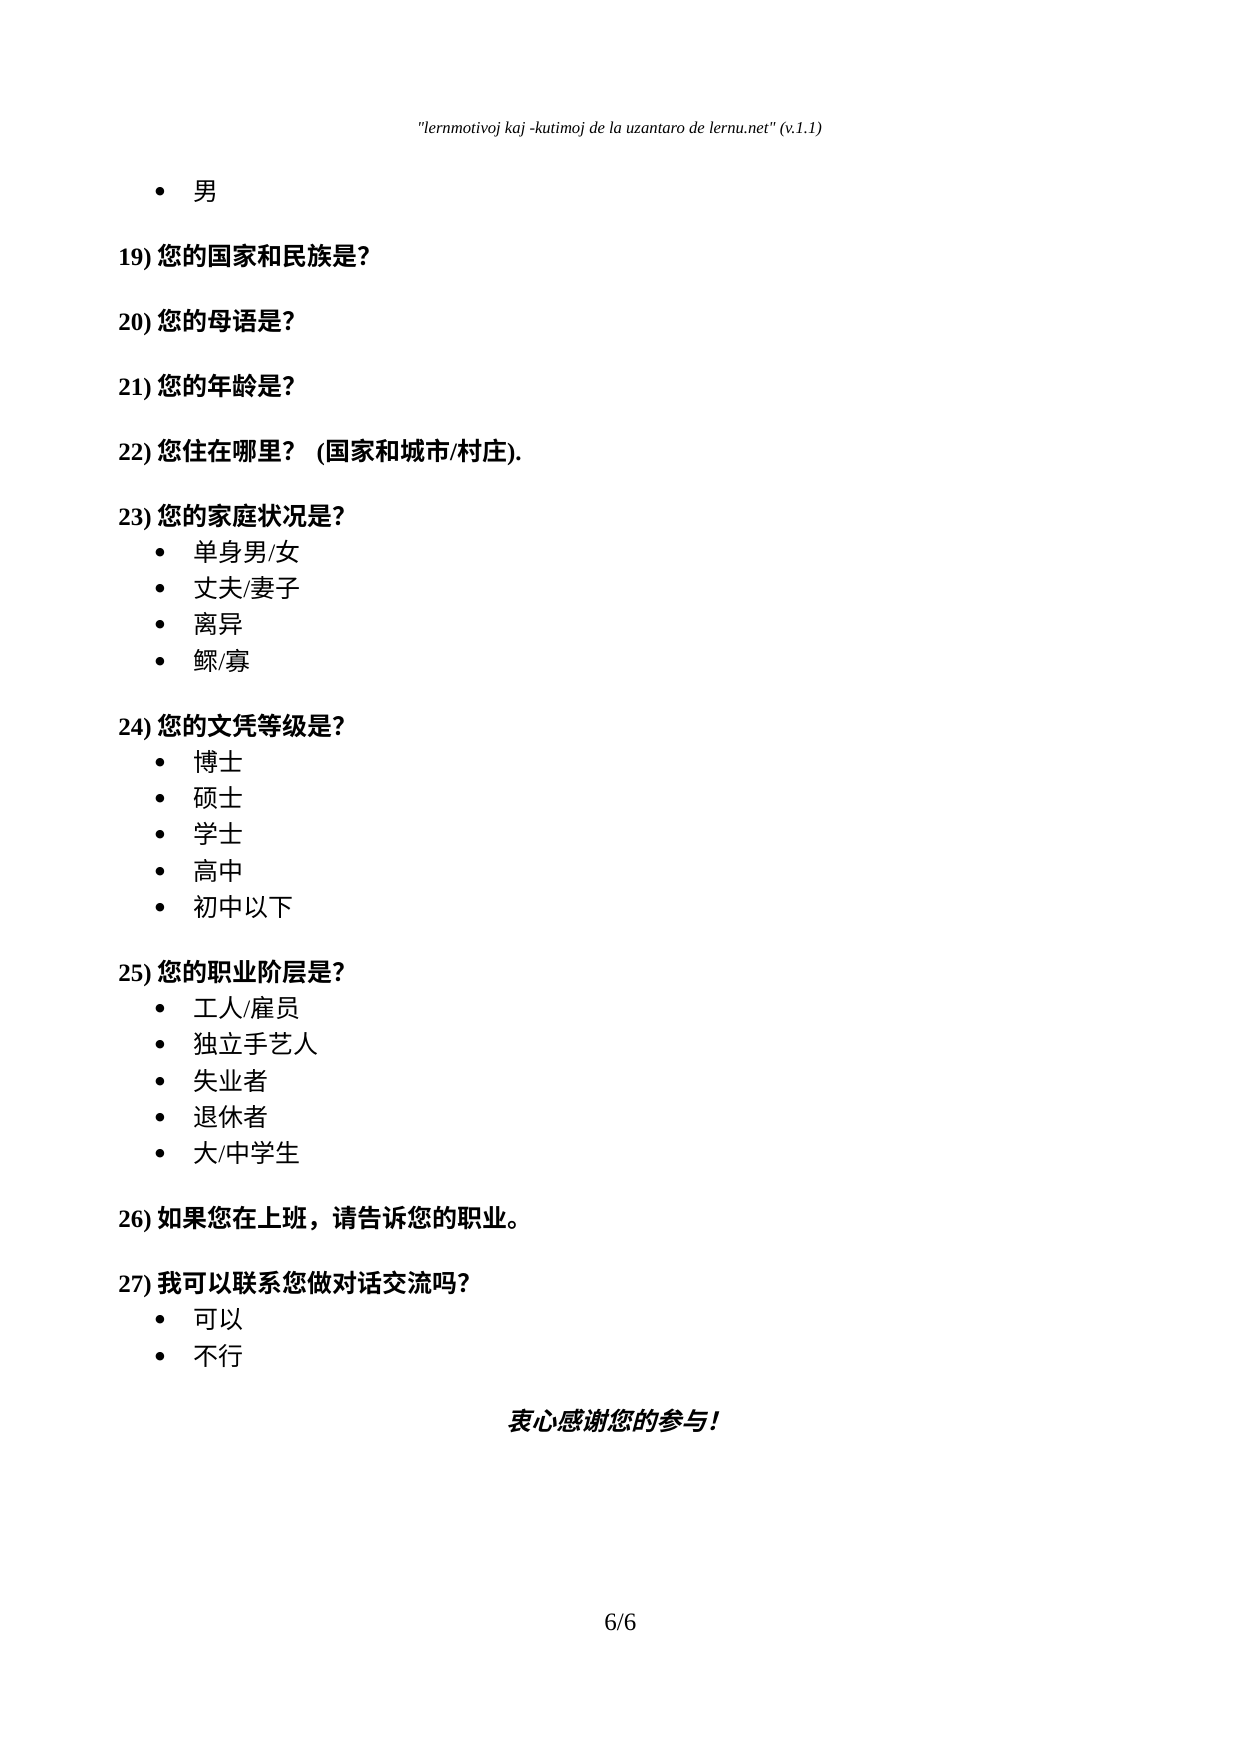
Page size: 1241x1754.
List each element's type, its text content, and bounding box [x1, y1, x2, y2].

list 男 [156, 171, 1122, 207]
list 博士 [156, 742, 1122, 779]
list 初中以下 [156, 887, 1122, 924]
list 高中 [156, 851, 1122, 887]
text 27) 我可以联系您做对话交流吗？ [118, 1264, 1122, 1300]
text 21) 您的年龄是？ [118, 366, 1122, 402]
text 26) 如果您在上班，请告诉您的职业。 [118, 1199, 1122, 1235]
list 独立手艺人 [156, 1025, 1122, 1061]
list 单身男/女 [156, 532, 1122, 569]
text 25) 您的职业阶层是？ [118, 952, 1122, 989]
list 工人/雇员 [156, 989, 1122, 1025]
list 失业者 [156, 1061, 1122, 1097]
list 不行 [156, 1336, 1122, 1372]
list 大/中学生 [156, 1134, 1122, 1170]
list 离异 [156, 605, 1122, 641]
list 退休者 [156, 1097, 1122, 1134]
text 衷心感谢您的参与！ [118, 1401, 1122, 1437]
list 可以 [156, 1300, 1122, 1336]
list 鳏/寡 [156, 641, 1122, 677]
text 19) 您的国家和民族是？ [118, 236, 1122, 272]
list 硕士 [156, 779, 1122, 815]
list 丈夫/妻子 [156, 569, 1122, 605]
list 学士 [156, 815, 1122, 851]
text 20) 您的母语是？ [118, 301, 1122, 337]
text 23) 您的家庭状况是？ [118, 496, 1122, 532]
text 22) 您住在哪里？ (国家和城市/村庄). [118, 431, 1122, 467]
text 24) 您的文凭等级是？ [118, 706, 1122, 742]
